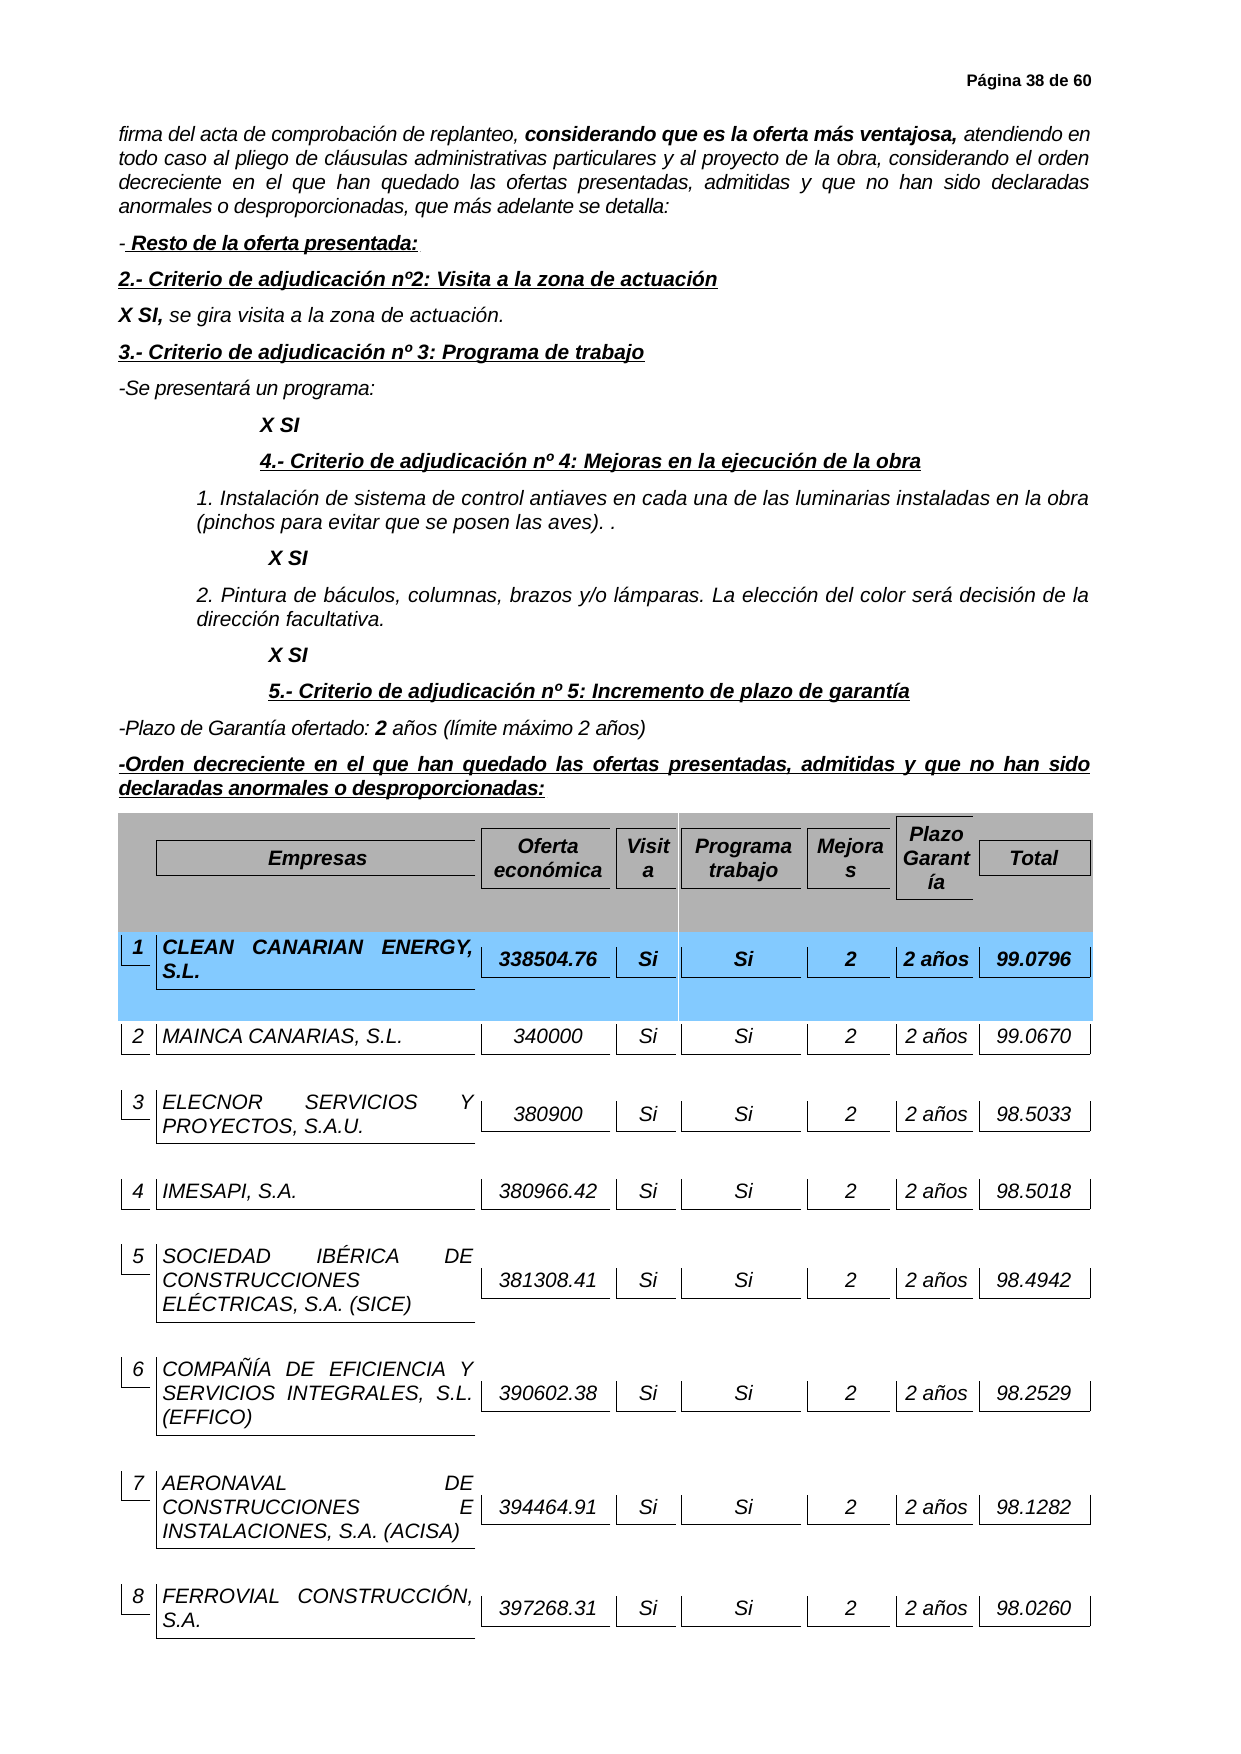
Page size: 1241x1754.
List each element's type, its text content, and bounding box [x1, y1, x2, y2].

table_cell 2 [804, 1176, 893, 1241]
table_cell 98,1282 [976, 1468, 1093, 1581]
table_cell 380900 [478, 1087, 613, 1176]
text - Resto de la oferta presentada: [118, 230, 1092, 254]
table_header Programa trabajo [679, 813, 804, 932]
table_cell 98,5018 [976, 1176, 1093, 1241]
table_cell 5 [118, 1241, 153, 1354]
text 4.- Criterio de adjudicación nº 4: Mejoras en la ejecución de la obra [118, 449, 1092, 473]
table_cell 6 [118, 1354, 153, 1468]
table_cell 2 años [893, 932, 976, 1021]
table_cell 2 años [893, 1241, 976, 1354]
table_cell 2 años [893, 1354, 976, 1468]
text X SI [268, 546, 1092, 570]
text -Orden decreciente en el que han quedado las ofertas presentadas, admitidas y que no han sido declaradas anormales o desproporcionadas: [118, 752, 1092, 800]
text 5.- Criterio de adjudicación nº 5: Incremento de plazo de garantía [268, 679, 1092, 703]
table_cell 1 [118, 932, 153, 1021]
table_cell 340000 [478, 1021, 613, 1087]
table_cell 7 [118, 1468, 153, 1581]
table_cell 98,5033 [976, 1087, 1093, 1176]
table_header Oferta económica [478, 813, 613, 932]
table_cell AERONAVAL DE CONSTRUCCIONES E INSTALACIONES, S.A. (ACISA) [153, 1468, 478, 1581]
text X SI, se gira visita a la zona de actuación. [118, 303, 1092, 327]
table_cell 2 años [893, 1087, 976, 1176]
table_cell 380966,42 [478, 1176, 613, 1241]
text X SI [268, 643, 1092, 667]
table_cell 4 [118, 1176, 153, 1241]
table_cell Si [613, 1354, 678, 1468]
table_cell COMPAÑÍA DE EFICIENCIA Y SERVICIOS INTEGRALES, S.L. (EFFICO) [153, 1354, 478, 1468]
table_cell Si [679, 1176, 804, 1241]
table_header Visita [613, 813, 678, 932]
table_cell Si [679, 932, 804, 1021]
table_cell 2 [804, 1087, 893, 1176]
table_cell Si [613, 1087, 678, 1176]
text X SI [118, 413, 1092, 437]
table_cell 8 [118, 1581, 153, 1670]
table_cell Si [613, 1468, 678, 1581]
table_cell 390602,38 [478, 1354, 613, 1468]
table_cell 2 años [893, 1468, 976, 1581]
text 2.- Criterio de adjudicación nº2: Visita a la zona de actuación [118, 267, 1092, 291]
table_cell 2 [804, 1468, 893, 1581]
table_cell Si [613, 1176, 678, 1241]
table_cell 394464,91 [478, 1468, 613, 1581]
table_cell 338504,76 [478, 932, 613, 1021]
table_cell Si [679, 1241, 804, 1354]
text 2. Pintura de báculos, columnas, brazos y/o lámparas. La elección del color será decisión de la dirección facultativa. [196, 582, 1092, 630]
table_cell 2 [804, 1021, 893, 1087]
text 3.- Criterio de adjudicación nº 3: Programa de trabajo [118, 340, 1092, 364]
table_cell 2 años [893, 1581, 976, 1670]
table_header Total [976, 813, 1093, 932]
table_cell Si [679, 1087, 804, 1176]
table_cell ELECNOR SERVICIOS Y PROYECTOS, S.A.U. [153, 1087, 478, 1176]
table_cell Si [613, 932, 678, 1021]
table_cell Si [613, 1581, 678, 1670]
table_cell SOCIEDAD IBÉRICA DE CONSTRUCCIONES ELÉCTRICAS, S.A. (SICE) [153, 1241, 478, 1354]
table_cell 99,0796 [976, 932, 1093, 1021]
table_cell 98,0260 [976, 1581, 1093, 1670]
table_cell 2 [804, 1354, 893, 1468]
table_header [118, 813, 153, 932]
table_cell 381308,41 [478, 1241, 613, 1354]
table_cell MAINCA CANARIAS, S.L. [153, 1021, 478, 1087]
table_cell 3 [118, 1087, 153, 1176]
text -Plazo de Garantía ofertado: 2 años (límite máximo 2 años) [118, 716, 1092, 740]
table_cell CLEAN CANARIAN ENERGY, S.L. [153, 932, 478, 1021]
table_cell 98,2529 [976, 1354, 1093, 1468]
table_cell Si [679, 1581, 804, 1670]
text firma del acta de comprobación de replanteo, considerando que es la oferta más ventajosa, atendiendo en todo caso al pliego de cláusulas administrativas particulares y al proyecto de la obra, considerando el orden decreciente en el que han quedado las ofertas presentadas, admitidas y que no han sido declaradas anormales o desproporcionadas, que más adelante se detalla: [118, 122, 1092, 218]
table_header Empresas [153, 813, 478, 932]
table_cell 99,0670 [976, 1021, 1093, 1087]
table_cell Si [613, 1241, 678, 1354]
table_cell Si [679, 1468, 804, 1581]
table_header Mejoras [804, 813, 893, 932]
table_cell 2 años [893, 1021, 976, 1087]
text 1. Instalación de sistema de control antiaves en cada una de las luminarias instaladas en la obra (pinchos para evitar que se posen las aves). . [196, 486, 1092, 533]
table_cell 2 [804, 1241, 893, 1354]
table_header Plazo Garantía [893, 813, 976, 932]
table_cell Si [679, 1021, 804, 1087]
table_cell 2 [804, 932, 893, 1021]
table_cell 2 [118, 1021, 153, 1087]
table_cell 98,4942 [976, 1241, 1093, 1354]
table_cell IMESAPI, S.A. [153, 1176, 478, 1241]
table_cell Si [679, 1354, 804, 1468]
table_cell FERROVIAL CONSTRUCCIÓN, S.A. [153, 1581, 478, 1670]
table_cell 2 años [893, 1176, 976, 1241]
table_cell 2 [804, 1581, 893, 1670]
table_cell 397268,31 [478, 1581, 613, 1670]
text -Se presentará un programa: [118, 376, 1092, 400]
table_cell Si [613, 1021, 678, 1087]
